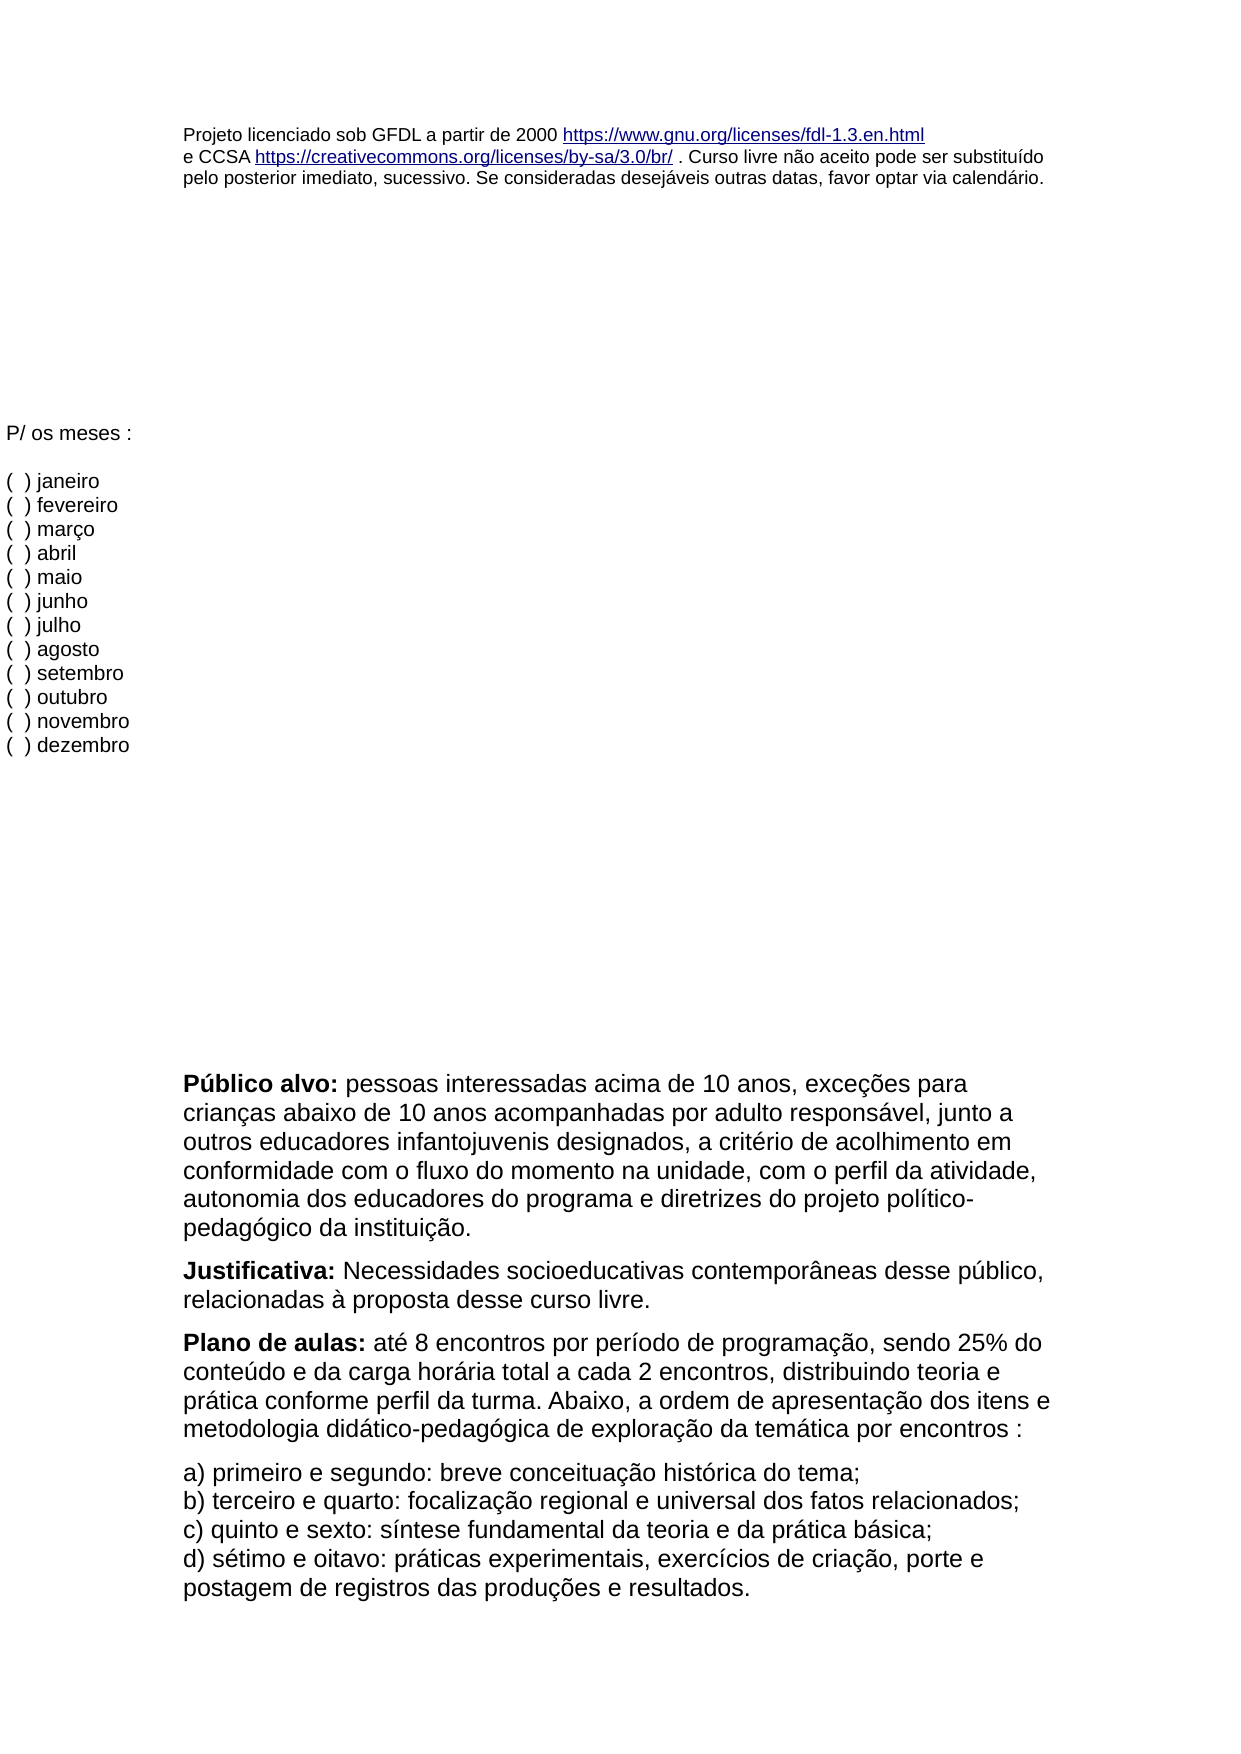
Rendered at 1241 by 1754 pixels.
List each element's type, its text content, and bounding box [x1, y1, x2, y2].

table_header [369, 986, 631, 1025]
table_header [895, 986, 1201, 1025]
table_header [1064, 278, 1240, 346]
table_header [1069, 422, 1234, 979]
table_header [178, 416, 1063, 985]
table_header [1, 347, 177, 415]
table_header [1202, 986, 1240, 1025]
table_header [106, 986, 368, 1025]
table_header [1, 278, 177, 346]
table_header [178, 347, 1063, 415]
table_header [34, 986, 105, 1025]
table_header [1064, 416, 1240, 985]
table_header [632, 986, 894, 1025]
table_header [1, 986, 33, 1025]
table_header [178, 278, 1063, 346]
table_header P/ os meses : ( ) janeiro ( ) fevereiro ( ) março ( ) abril ( ) maio ( ) junho ( ) julho ( ) agosto ( ) setembro ( ) outubro ( ) novembro ( ) dezembro [1, 416, 177, 985]
table_header [1064, 347, 1240, 415]
